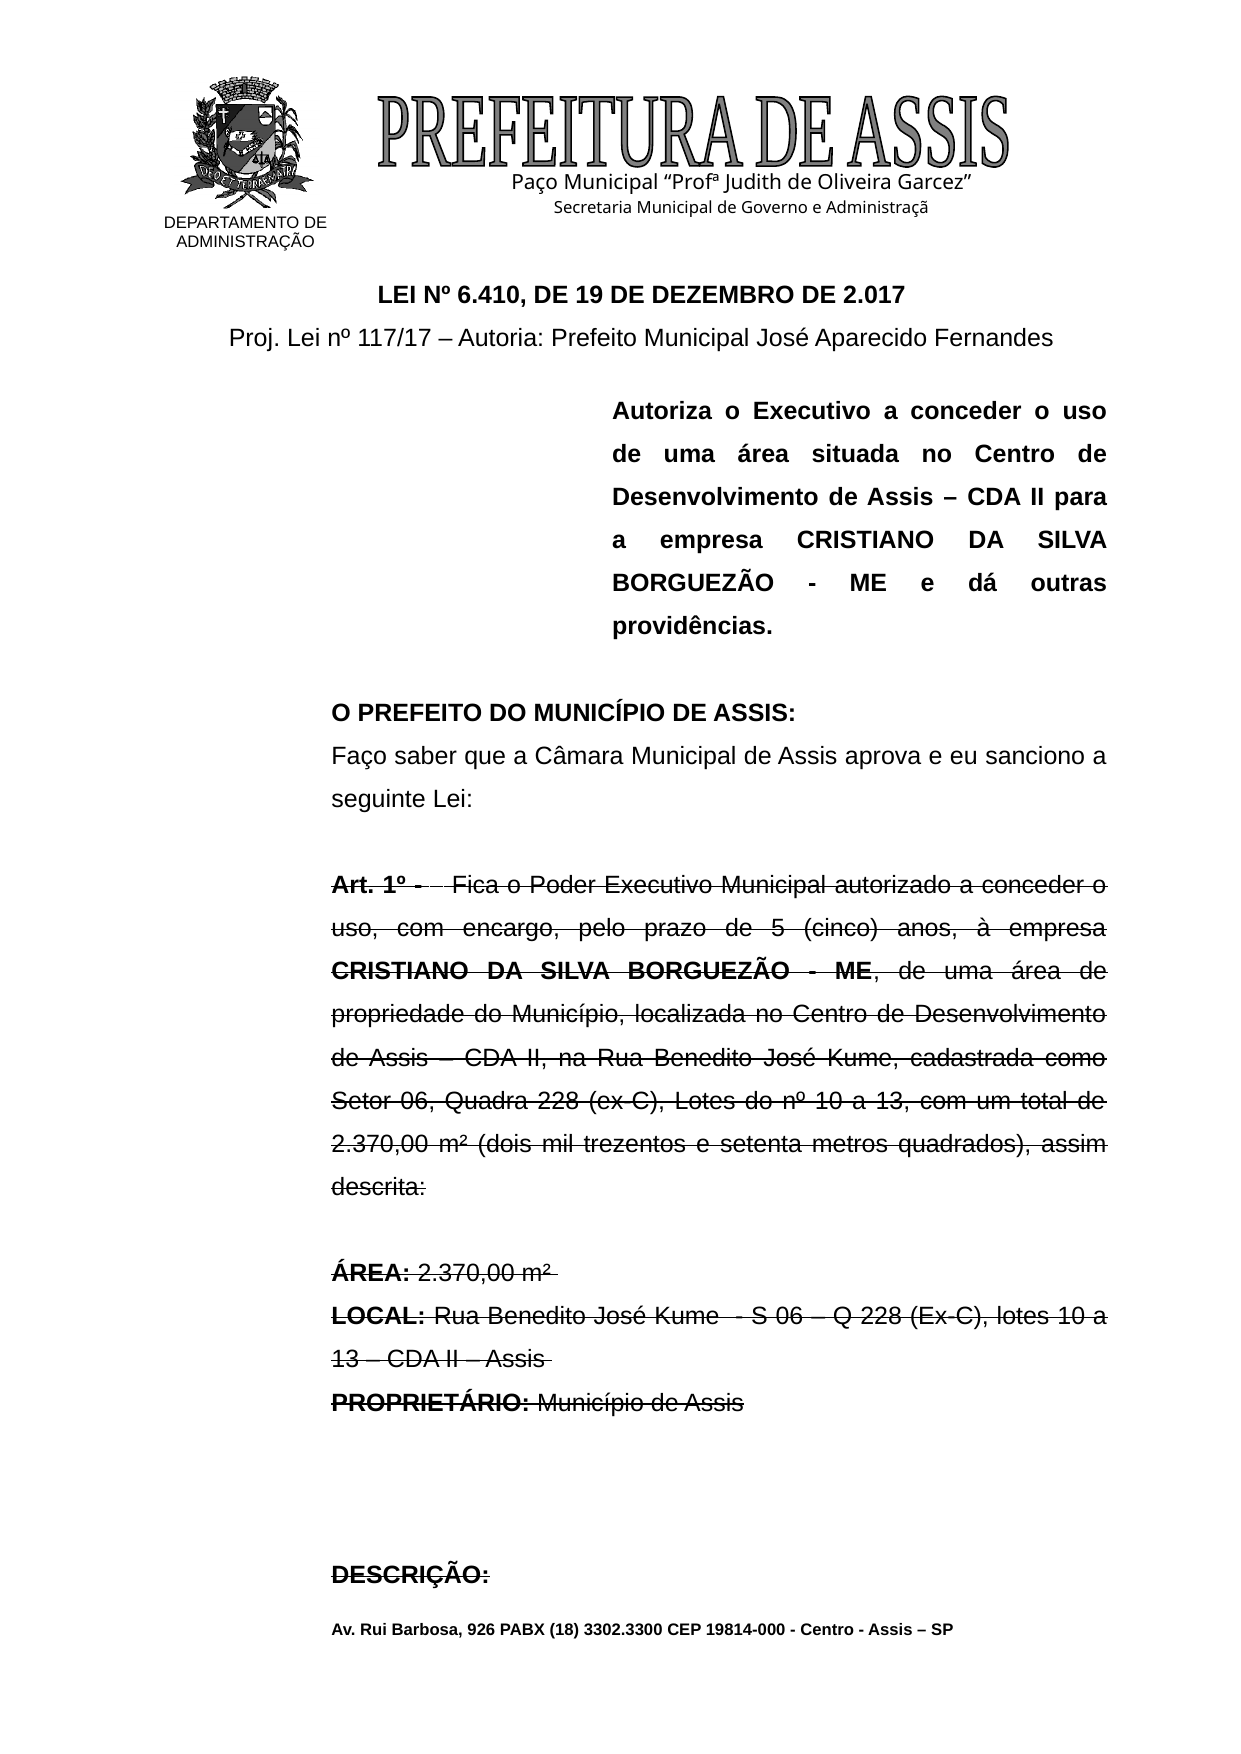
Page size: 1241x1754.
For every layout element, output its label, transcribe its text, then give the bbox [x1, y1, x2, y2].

text DESCRIÇÃO: [331, 1560, 1107, 1589]
text Art. 1º - Fica o Poder Executivo Municipal autorizado a conceder o uso, com encargo, pelo prazo de 5 (cinco) anos, à empresa CRISTIANO DA SILVA BORGUEZÃO - ME, de uma área de propriedade do Município, localizada no Centro de Desenvolvimento de Assis – CDA II, na Rua Benedito José Kume, cadastrada como Setor 06, Quadra 228 (ex-C), Lotes do nº 10 a 13, com um total de 2.370,00 m² (dois mil trezentos e setenta metros quadrados), assim descrita: [331, 1016, 1107, 1058]
text LEI Nº 6.410, DE 19 DE DEZEMBRO DE 2.017 [169, 280, 1107, 309]
text PROPRIETÁRIO: Município de Assis [331, 1388, 1107, 1416]
text LOCAL: Rua Benedito José Kume - S 06 – Q 228 (Ex-C), lotes 10 a 13 – CDA II – Assis [331, 1301, 1107, 1317]
text ÁREA: 2.370,00 m² [331, 1258, 1107, 1287]
text O PREFEITO DO MUNICÍPIO DE ASSIS: [331, 698, 1107, 726]
text LOCAL: Rua Benedito José Kume - S 06 – Q 228 (Ex-C), lotes 10 a 13 – CDA II – Assis [331, 1318, 1107, 1373]
text Faço saber que a Câmara Municipal de Assis aprova e eu sanciono a seguinte Lei: [331, 741, 1107, 813]
text Art. 1º - Fica o Poder Executivo Municipal autorizado a conceder o uso, com encargo, pelo prazo de 5 (cinco) anos, à empresa CRISTIANO DA SILVA BORGUEZÃO - ME, de uma área de propriedade do Município, localizada no Centro de Desenvolvimento de Assis – CDA II, na Rua Benedito José Kume, cadastrada como Setor 06, Quadra 228 (ex-C), Lotes do nº 10 a 13, com um total de 2.370,00 m² (dois mil trezentos e setenta metros quadrados), assim descrita: [331, 870, 1107, 886]
text Art. 1º - Fica o Poder Executivo Municipal autorizado a conceder o uso, com encargo, pelo prazo de 5 (cinco) anos, à empresa CRISTIANO DA SILVA BORGUEZÃO - ME, de uma área de propriedade do Município, localizada no Centro de Desenvolvimento de Assis – CDA II, na Rua Benedito José Kume, cadastrada como Setor 06, Quadra 228 (ex-C), Lotes do nº 10 a 13, com um total de 2.370,00 m² (dois mil trezentos e setenta metros quadrados), assim descrita: [331, 1060, 1107, 1101]
text Art. 1º - Fica o Poder Executivo Municipal autorizado a conceder o uso, com encargo, pelo prazo de 5 (cinco) anos, à empresa CRISTIANO DA SILVA BORGUEZÃO - ME, de uma área de propriedade do Município, localizada no Centro de Desenvolvimento de Assis – CDA II, na Rua Benedito José Kume, cadastrada como Setor 06, Quadra 228 (ex-C), Lotes do nº 10 a 13, com um total de 2.370,00 m² (dois mil trezentos e setenta metros quadrados), assim descrita: [331, 930, 1107, 972]
text Art. 1º - Fica o Poder Executivo Municipal autorizado a conceder o uso, com encargo, pelo prazo de 5 (cinco) anos, à empresa CRISTIANO DA SILVA BORGUEZÃO - ME, de uma área de propriedade do Município, localizada no Centro de Desenvolvimento de Assis – CDA II, na Rua Benedito José Kume, cadastrada como Setor 06, Quadra 228 (ex-C), Lotes do nº 10 a 13, com um total de 2.370,00 m² (dois mil trezentos e setenta metros quadrados), assim descrita: [331, 887, 1107, 929]
text Art. 1º - Fica o Poder Executivo Municipal autorizado a conceder o uso, com encargo, pelo prazo de 5 (cinco) anos, à empresa CRISTIANO DA SILVA BORGUEZÃO - ME, de uma área de propriedade do Município, localizada no Centro de Desenvolvimento de Assis – CDA II, na Rua Benedito José Kume, cadastrada como Setor 06, Quadra 228 (ex-C), Lotes do nº 10 a 13, com um total de 2.370,00 m² (dois mil trezentos e setenta metros quadrados), assim descrita: [331, 1146, 1107, 1201]
text Art. 1º - Fica o Poder Executivo Municipal autorizado a conceder o uso, com encargo, pelo prazo de 5 (cinco) anos, à empresa CRISTIANO DA SILVA BORGUEZÃO - ME, de uma área de propriedade do Município, localizada no Centro de Desenvolvimento de Assis – CDA II, na Rua Benedito José Kume, cadastrada como Setor 06, Quadra 228 (ex-C), Lotes do nº 10 a 13, com um total de 2.370,00 m² (dois mil trezentos e setenta metros quadrados), assim descrita: [331, 973, 1107, 1015]
text Proj. Lei nº 117/17 – Autoria: Prefeito Municipal José Aparecido Fernandes [169, 323, 1107, 352]
text Art. 1º - Fica o Poder Executivo Municipal autorizado a conceder o uso, com encargo, pelo prazo de 5 (cinco) anos, à empresa CRISTIANO DA SILVA BORGUEZÃO - ME, de uma área de propriedade do Município, localizada no Centro de Desenvolvimento de Assis – CDA II, na Rua Benedito José Kume, cadastrada como Setor 06, Quadra 228 (ex-C), Lotes do nº 10 a 13, com um total de 2.370,00 m² (dois mil trezentos e setenta metros quadrados), assim descrita: [331, 1103, 1107, 1145]
text Autoriza o Executivo a conceder o uso de uma área situada no Centro de Desenvolvimento de Assis – CDA II para a empresa CRISTIANO DA SILVA BORGUEZÃO - ME e dá outras providências. [612, 396, 1107, 640]
